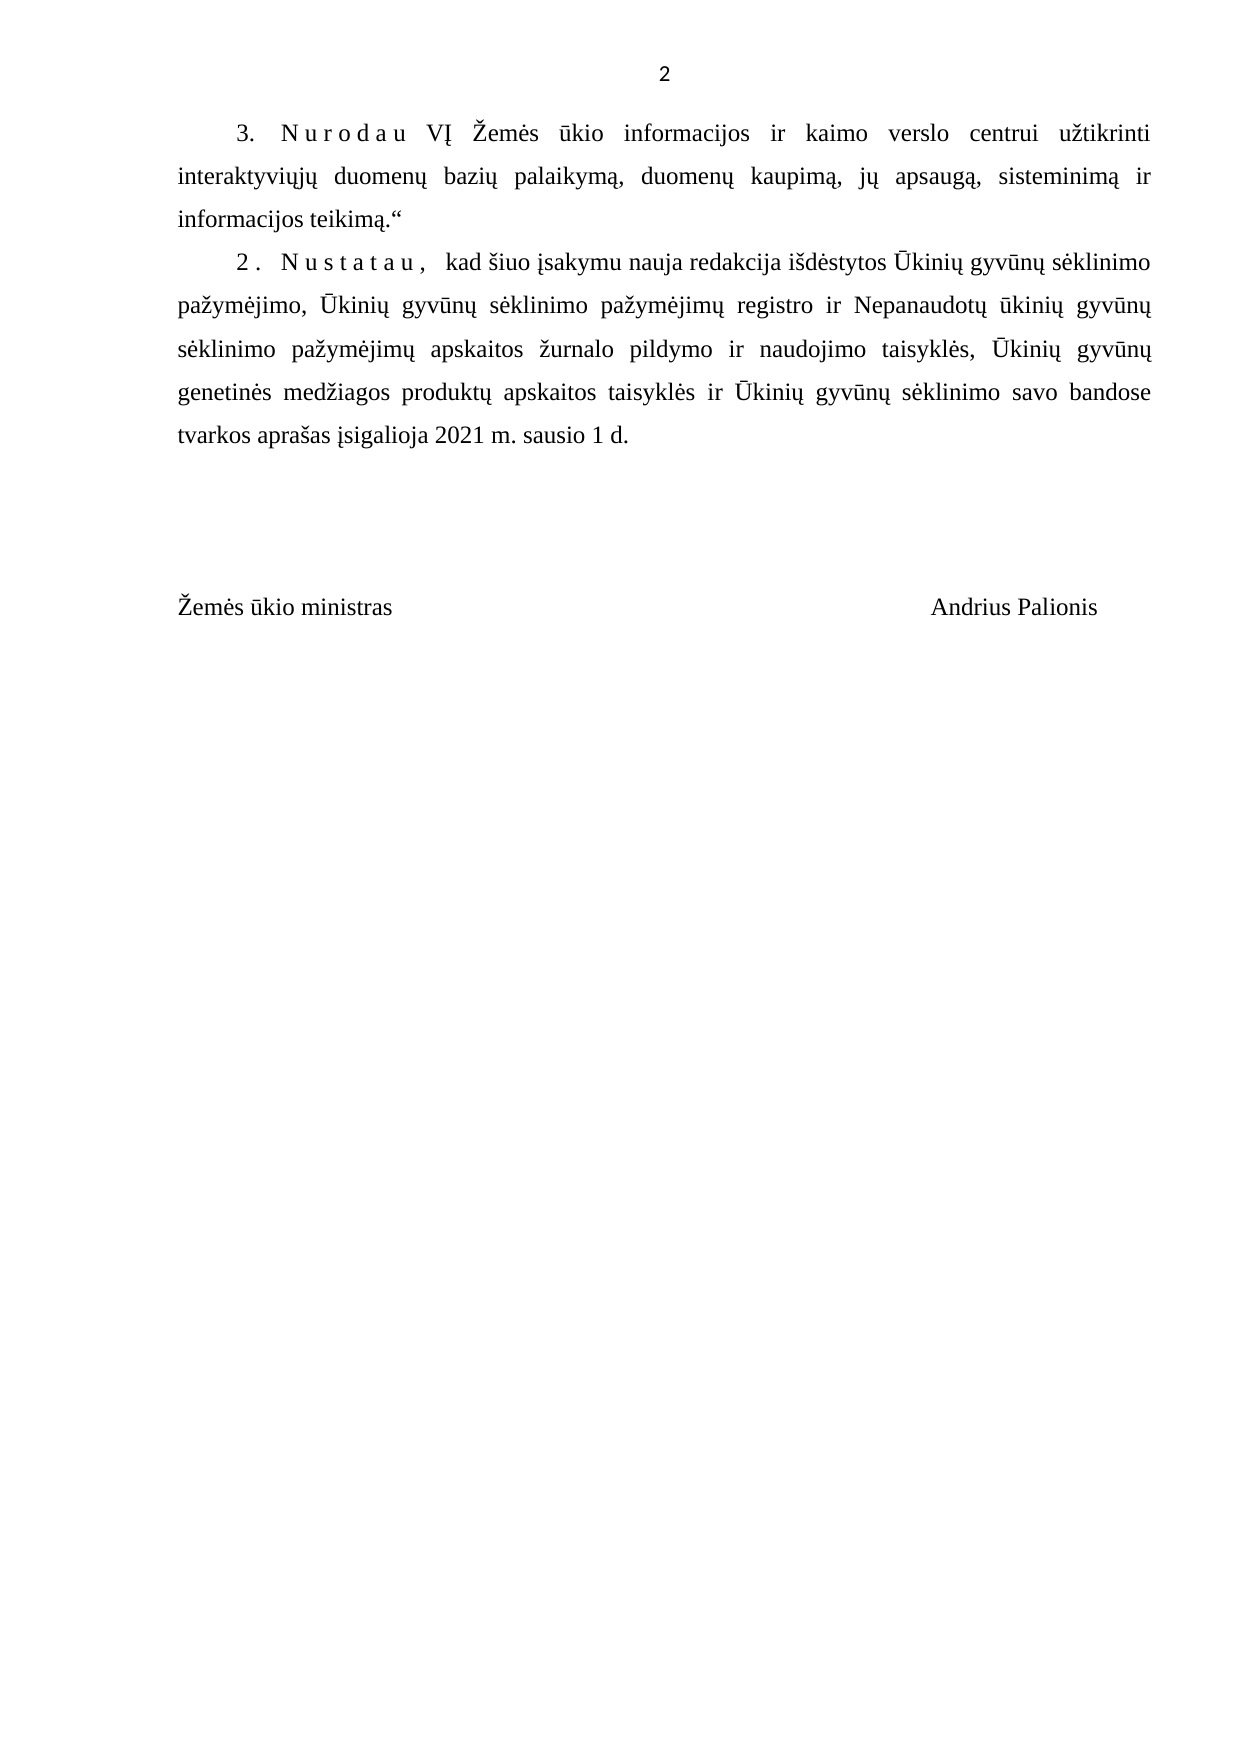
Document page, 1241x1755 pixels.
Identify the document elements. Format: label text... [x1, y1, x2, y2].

text 2. Nustatau, kad šiuo įsakymu nauja redakcija išdėstytos Ūkinių gyvūnų sėklinimo pažymėjimo, Ūkinių gyvūnų sėklinimo pažymėjimų registro ir Nepanaudotų ūkinių gyvūnų sėklinimo pažymėjimų apskaitos žurnalo pildymo ir naudojimo taisyklės, Ūkinių gyvūnų genetinės medžiagos produktų apskaitos taisyklės ir Ūkinių gyvūnų sėklinimo savo bandose tvarkos aprašas įsigalioja 2021 m. sausio 1 d. [177, 247, 1152, 449]
text 3. Nurodau VĮ Žemės ūkio informacijos ir kaimo verslo centrui užtikrinti interaktyviųjų duomenų bazių palaikymą, duomenų kaupimą, jų apsaugą, sisteminimą ir informacijos teikimą.“ [177, 118, 1152, 233]
text Žemės ūkio ministras Andrius Palionis [177, 592, 1152, 621]
